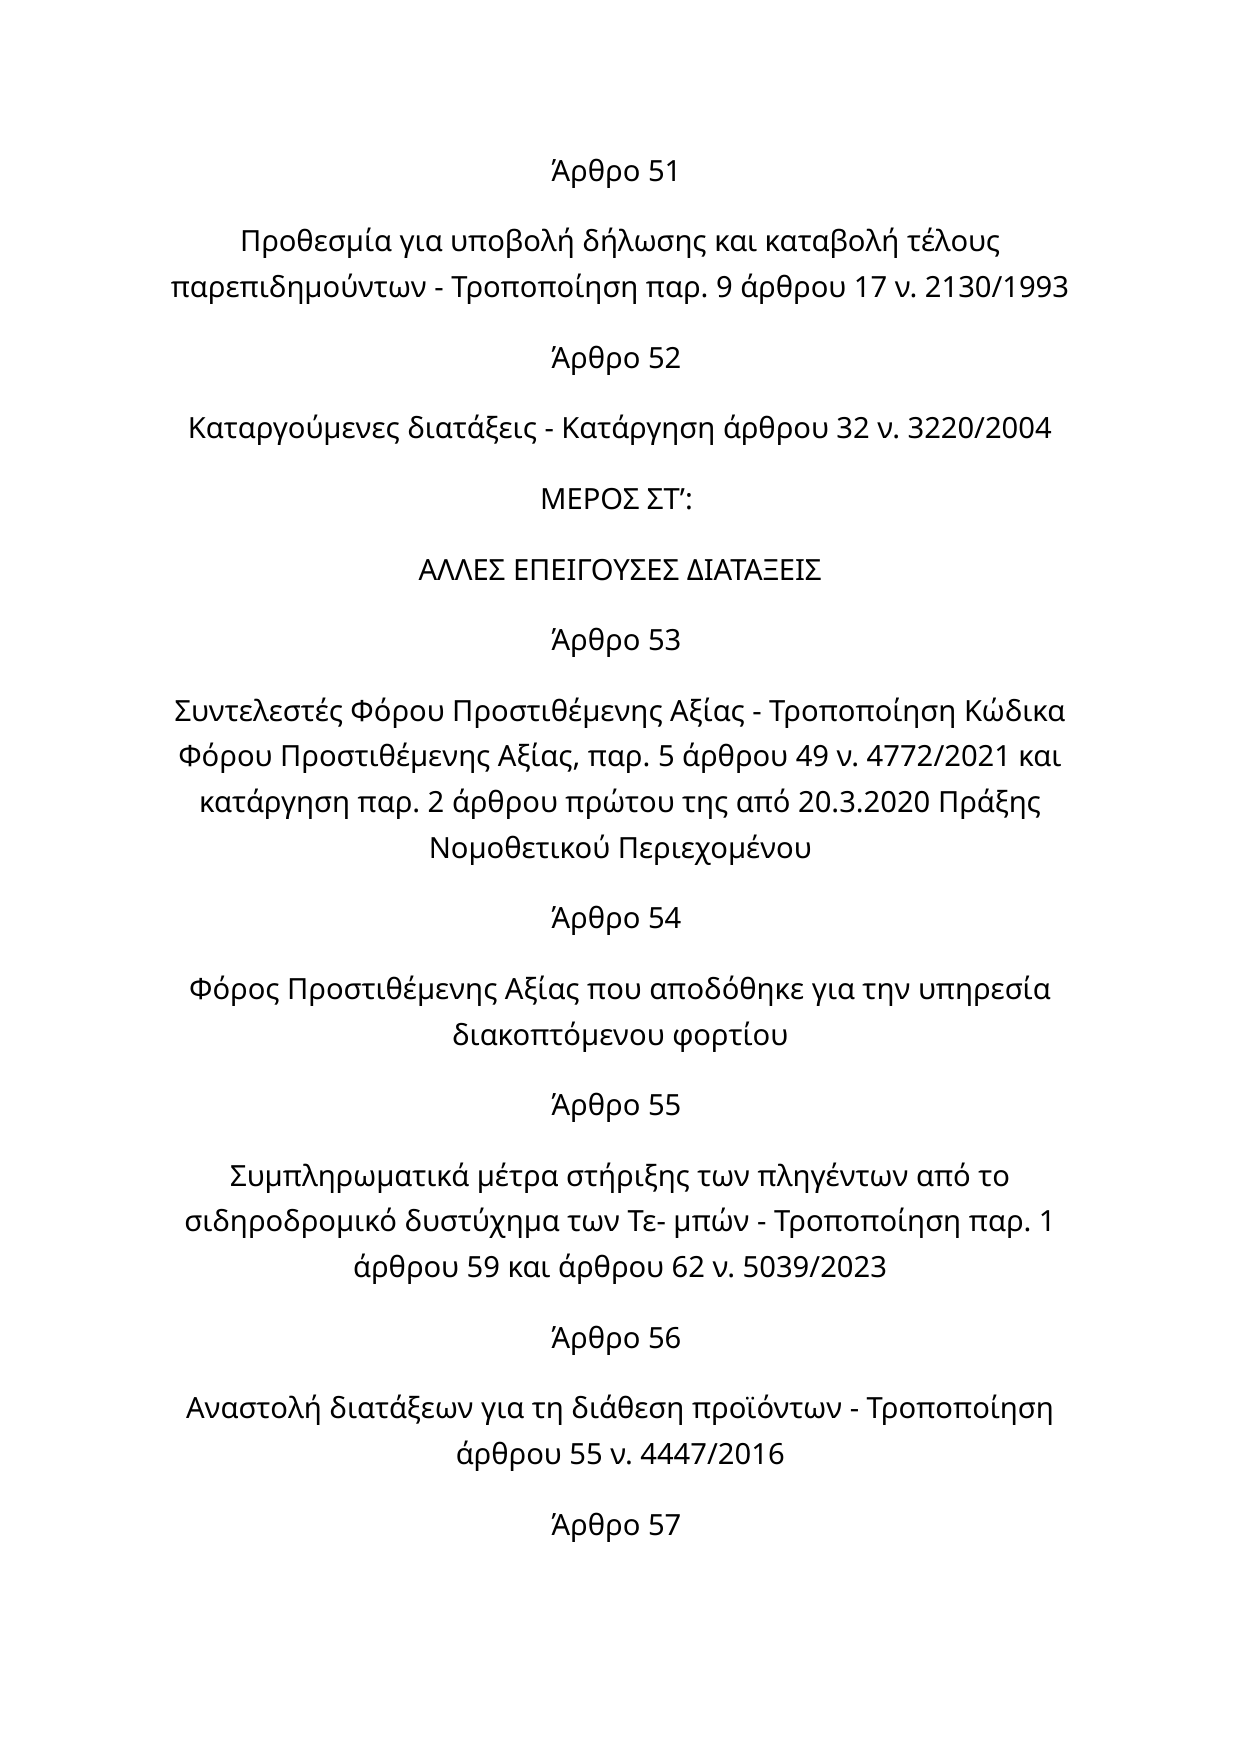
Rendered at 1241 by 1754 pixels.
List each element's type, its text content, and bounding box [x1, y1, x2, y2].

subtitle ΑΛΛΕΣ ΕΠΕΙΓΟΥΣΕΣ ΔΙΑΤΑΞΕΙΣ [150, 549, 1090, 588]
subtitle ΜΕΡΟΣ ΣΤ’: [150, 478, 1090, 518]
subtitle Προθεσμία για υποβολή δήλωσης και καταβολή τέλους παρεπιδημούντων - Τροποποίηση παρ. 9 άρθρου 17 ν. 2130/1993 [150, 221, 1090, 306]
subtitle Συμπληρωματικά μέτρα στήριξης των πληγέντων από το σιδηροδρομικό δυστύχημα των Τε- μπών - Τροποποίηση παρ. 1 άρθρου 59 και άρθρου 62 ν. 5039/2023 [150, 1155, 1090, 1286]
subtitle Συντελεστές Φόρου Προστιθέμενης Αξίας - Τροποποίηση Κώδικα Φόρου Προστιθέμενης Αξίας, παρ. 5 άρθρου 49 ν. 4772/2021 και κατάργηση παρ. 2 άρθρου πρώτου της από 20.3.2020 Πράξης Νομοθετικού Περιεχομένου [150, 690, 1090, 867]
subtitle Αναστολή διατάξεων για τη διάθεση προϊόντων - Τροποποίηση άρθρου 55 ν. 4447/2016 [150, 1387, 1090, 1473]
subtitle Άρθρο 54 [150, 897, 1090, 937]
subtitle Φόρος Προστιθέμενης Αξίας που αποδόθηκε για την υπηρεσία διακοπτόμενου φορτίου [150, 968, 1090, 1053]
subtitle Άρθρο 55 [150, 1084, 1090, 1124]
subtitle Άρθρο 53 [150, 619, 1090, 659]
subtitle Άρθρο 56 [150, 1317, 1090, 1357]
subtitle Καταργούμενες διατάξεις - Κατάργηση άρθρου 32 ν. 3220/2004 [150, 407, 1090, 447]
subtitle Άρθρο 51 [150, 150, 1090, 190]
subtitle Άρθρο 57 [150, 1504, 1090, 1543]
subtitle Άρθρο 52 [150, 337, 1090, 377]
